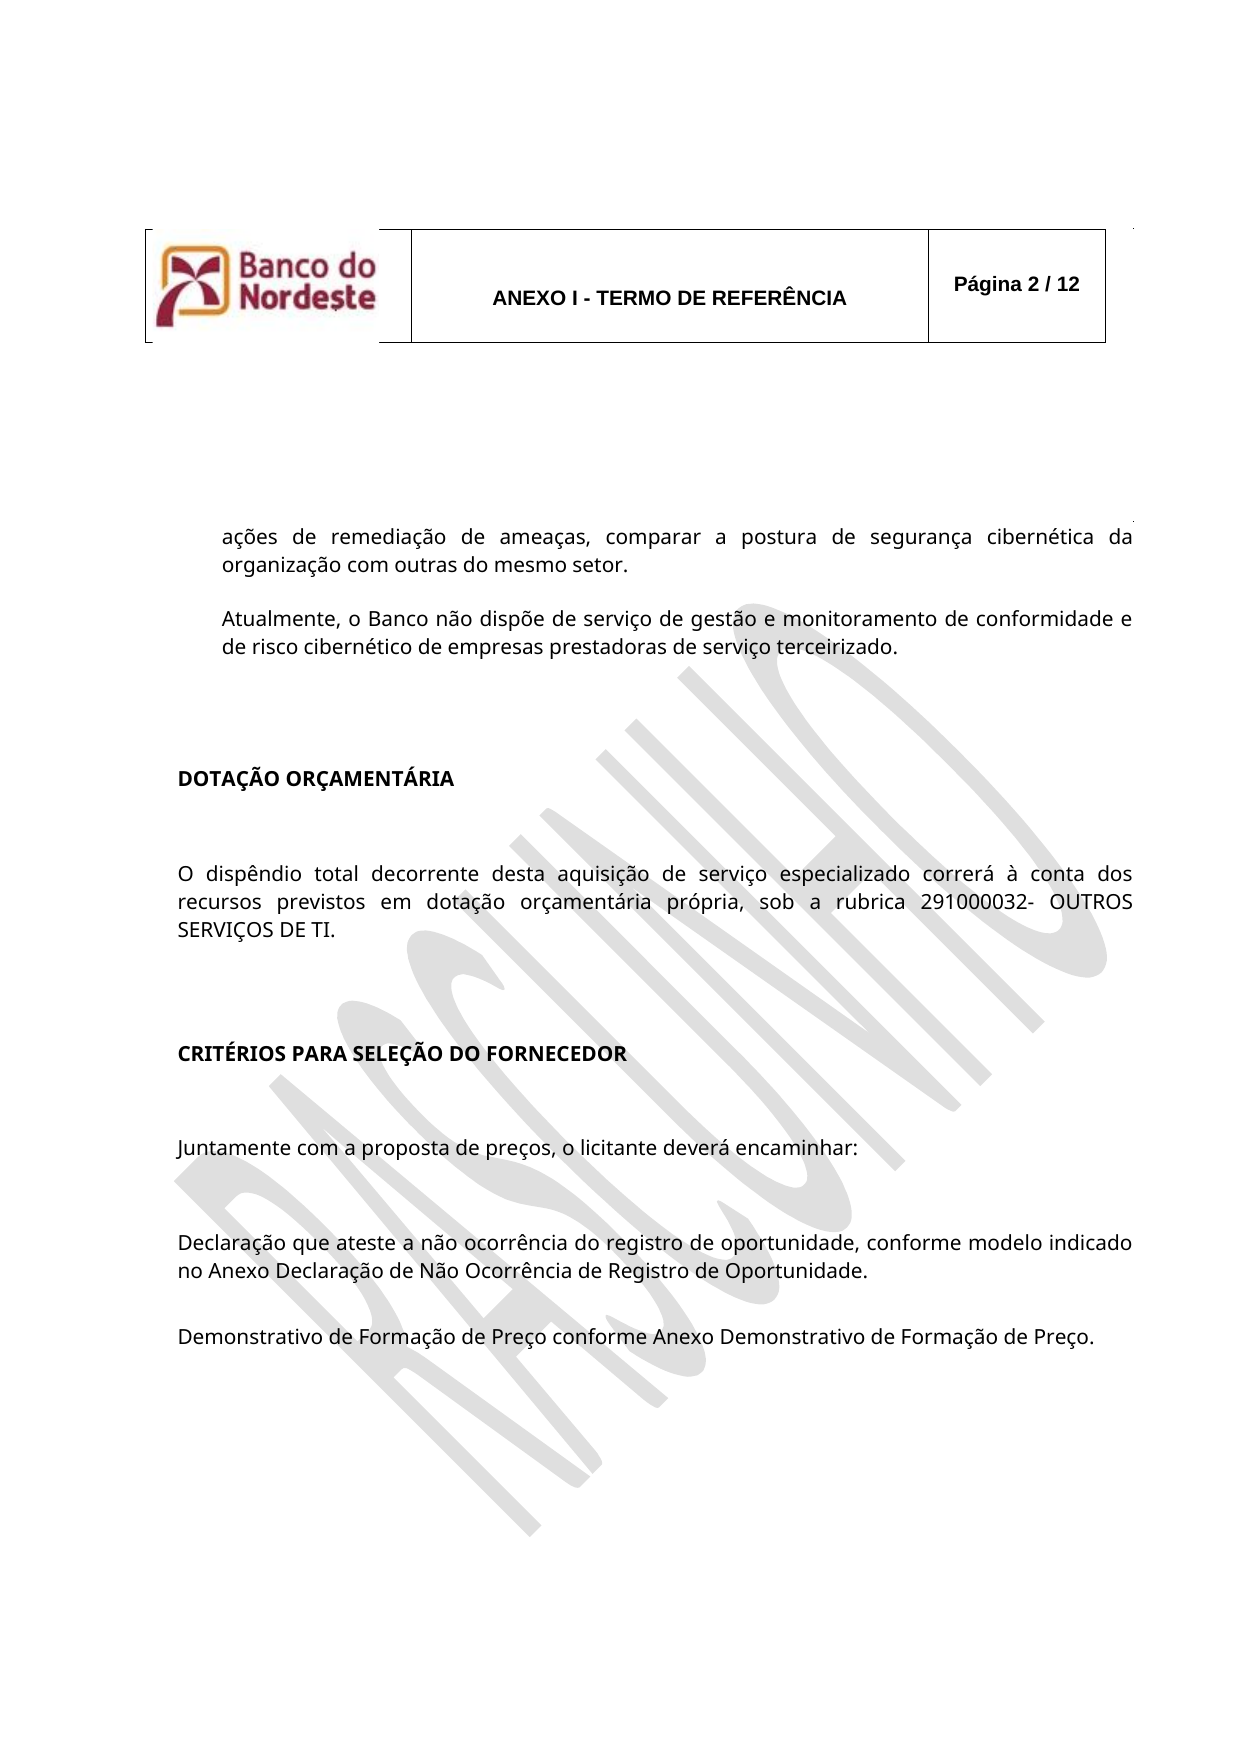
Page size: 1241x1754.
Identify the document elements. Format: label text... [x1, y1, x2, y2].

subtitle O dispêndio total decorrente desta aquisição de serviço especializado correrá à conta dos recursos previstos em dotação orçamentária própria, sob a rubrica 291000032- OUTROS SERVIÇOS DE TI. [177, 859, 605, 944]
text Atualmente, o Banco não dispõe de serviço de gestão e monitoramento de conformidade e de risco cibernético de empresas prestadoras de serviço terceirizado. [222, 604, 744, 661]
subtitle Declaração que ateste a não ocorrência do registro de oportunidade, conforme modelo indicado no Anexo Declaração de Não Ocorrência de Registro de Oportunidade. [466, 1228, 642, 1285]
subtitle Demonstrativo de Formação de Preço conforme Anexo Demonstrativo de Formação de Preço. [401, 1322, 489, 1351]
subtitle Juntamente com a proposta de preços, o licitante deverá encaminhar: [177, 1133, 331, 1162]
subtitle O dispêndio total decorrente desta aquisição de serviço especializado correrá à conta dos recursos previstos em dotação orçamentária própria, sob a rubrica 291000032- OUTROS SERVIÇOS DE TI. [884, 859, 1011, 944]
subtitle [789, 764, 843, 793]
subtitle Juntamente com a proposta de preços, o licitante deverá encaminhar: [812, 1133, 884, 1162]
subtitle CRITÉRIOS PARA SELEÇÃO DO FORNECEDOR [478, 1039, 618, 1067]
subtitle Declaração que ateste a não ocorrência do registro de oportunidade, conforme modelo indicado no Anexo Declaração de Não Ocorrência de Registro de Oportunidade. [755, 1228, 1134, 1285]
subtitle O dispêndio total decorrente desta aquisição de serviço especializado correrá à conta dos recursos previstos em dotação orçamentária própria, sob a rubrica 291000032- OUTROS SERVIÇOS DE TI. [624, 859, 779, 944]
subtitle CRITÉRIOS PARA SELEÇÃO DO FORNECEDOR [785, 1039, 885, 1067]
subtitle Juntamente com a proposta de preços, o licitante deverá encaminhar: [444, 1133, 562, 1162]
subtitle Juntamente com a proposta de preços, o licitante deverá encaminhar: [712, 1133, 803, 1162]
subtitle CRITÉRIOS PARA SELEÇÃO DO FORNECEDOR [958, 1039, 1134, 1067]
subtitle Juntamente com a proposta de preços, o licitante deverá encaminhar: [353, 1133, 448, 1162]
text Atualmente, o Banco não dispõe de serviço de gestão e monitoramento de conformidade e de risco cibernético de empresas prestadoras de serviço terceirizado. [764, 604, 1134, 661]
subtitle Juntamente com a proposta de preços, o licitante deverá encaminhar: [560, 1133, 716, 1162]
subtitle Demonstrativo de Formação de Preço conforme Anexo Demonstrativo de Formação de Preço. [523, 1323, 584, 1351]
subtitle CRITÉRIOS PARA SELEÇÃO DO FORNECEDOR [177, 1039, 360, 1067]
subtitle Declaração que ateste a não ocorrência do registro de oportunidade, conforme modelo indicado no Anexo Declaração de Não Ocorrência de Registro de Oportunidade. [613, 1228, 709, 1285]
subtitle Declaração que ateste a não ocorrência do registro de oportunidade, conforme modelo indicado no Anexo Declaração de Não Ocorrência de Registro de Oportunidade. [409, 1228, 506, 1285]
subtitle [973, 764, 1134, 793]
subtitle [843, 764, 974, 793]
subtitle O dispêndio total decorrente desta aquisição de serviço especializado correrá à conta dos recursos previstos em dotação orçamentária própria, sob a rubrica 291000032- OUTROS SERVIÇOS DE TI. [832, 873, 942, 944]
subtitle DOTAÇÃO ORÇAMENTÁRIA [177, 764, 628, 793]
subtitle O dispêndio total decorrente desta aquisição de serviço especializado correrá à conta dos recursos previstos em dotação orçamentária própria, sob a rubrica 291000032- OUTROS SERVIÇOS DE TI. [1056, 859, 1134, 944]
subtitle [622, 764, 686, 793]
subtitle CRITÉRIOS PARA SELEÇÃO DO FORNECEDOR [727, 1039, 789, 1067]
subtitle Declaração que ateste a não ocorrência do registro de oportunidade, conforme modelo indicado no Anexo Declaração de Não Ocorrência de Registro de Oportunidade. [177, 1228, 276, 1285]
subtitle O dispêndio total decorrente desta aquisição de serviço especializado correrá à conta dos recursos previstos em dotação orçamentária própria, sob a rubrica 291000032- OUTROS SERVIÇOS DE TI. [937, 859, 1062, 933]
subtitle CRITÉRIOS PARA SELEÇÃO DO FORNECEDOR [897, 1039, 960, 1067]
subtitle Demonstrativo de Formação de Preço conforme Anexo Demonstrativo de Formação de Preço. [177, 1322, 342, 1351]
subtitle Declaração que ateste a não ocorrência do registro de oportunidade, conforme modelo indicado no Anexo Declaração de Não Ocorrência de Registro de Oportunidade. [246, 1228, 355, 1285]
subtitle [683, 764, 791, 793]
subtitle Juntamente com a proposta de preços, o licitante deverá encaminhar: [879, 1133, 1134, 1162]
subtitle CRITÉRIOS PARA SELEÇÃO DO FORNECEDOR [617, 1039, 728, 1067]
text O conhecimento do cenário de ameaças e de fragilidades técnicas na infraestrutura tecnológica envolvendo empresas prestadoras de serviço terceirizado permite uma visão mais apurada das superfícies de ataque, evidenciando e classificando as vulnerabilidades com base em sua gravidade e potencial impacto, a partir da solução especializada de análise de riscos, auxiliando a tomada de decisões de forma estratégica com foco na priorização das correções das vulnerabilidades mais críticas, reduzindo o risco de exploração. Com apoio da solução, há a capacidade de realizar verificações regulares e automáticas, além de oferecer relatórios customizáveis e completos que possibilitam: avaliar a postura de conformidade regulatória, analisar dados históricos para identificar padrões e tendências em vulnerabilidades, analisar ativos e vulnerabilidades específicas de modo que permite realizar ações de remediação de ameaças, comparar a postura de segurança cibernética da organização com outras do mesmo setor. [222, 522, 1134, 579]
subtitle CRITÉRIOS PARA SELEÇÃO DO FORNECEDOR [380, 1039, 475, 1067]
subtitle Demonstrativo de Formação de Preço conforme Anexo Demonstrativo de Formação de Preço. [692, 1322, 1134, 1351]
subtitle Declaração que ateste a não ocorrência do registro de oportunidade, conforme modelo indicado no Anexo Declaração de Não Ocorrência de Registro de Oportunidade. [329, 1228, 433, 1285]
subtitle O dispêndio total decorrente desta aquisição de serviço especializado correrá à conta dos recursos previstos em dotação orçamentária própria, sob a rubrica 291000032- OUTROS SERVIÇOS DE TI. [547, 859, 666, 944]
subtitle O dispêndio total decorrente desta aquisição de serviço especializado correrá à conta dos recursos previstos em dotação orçamentária própria, sob a rubrica 291000032- OUTROS SERVIÇOS DE TI. [717, 859, 837, 944]
